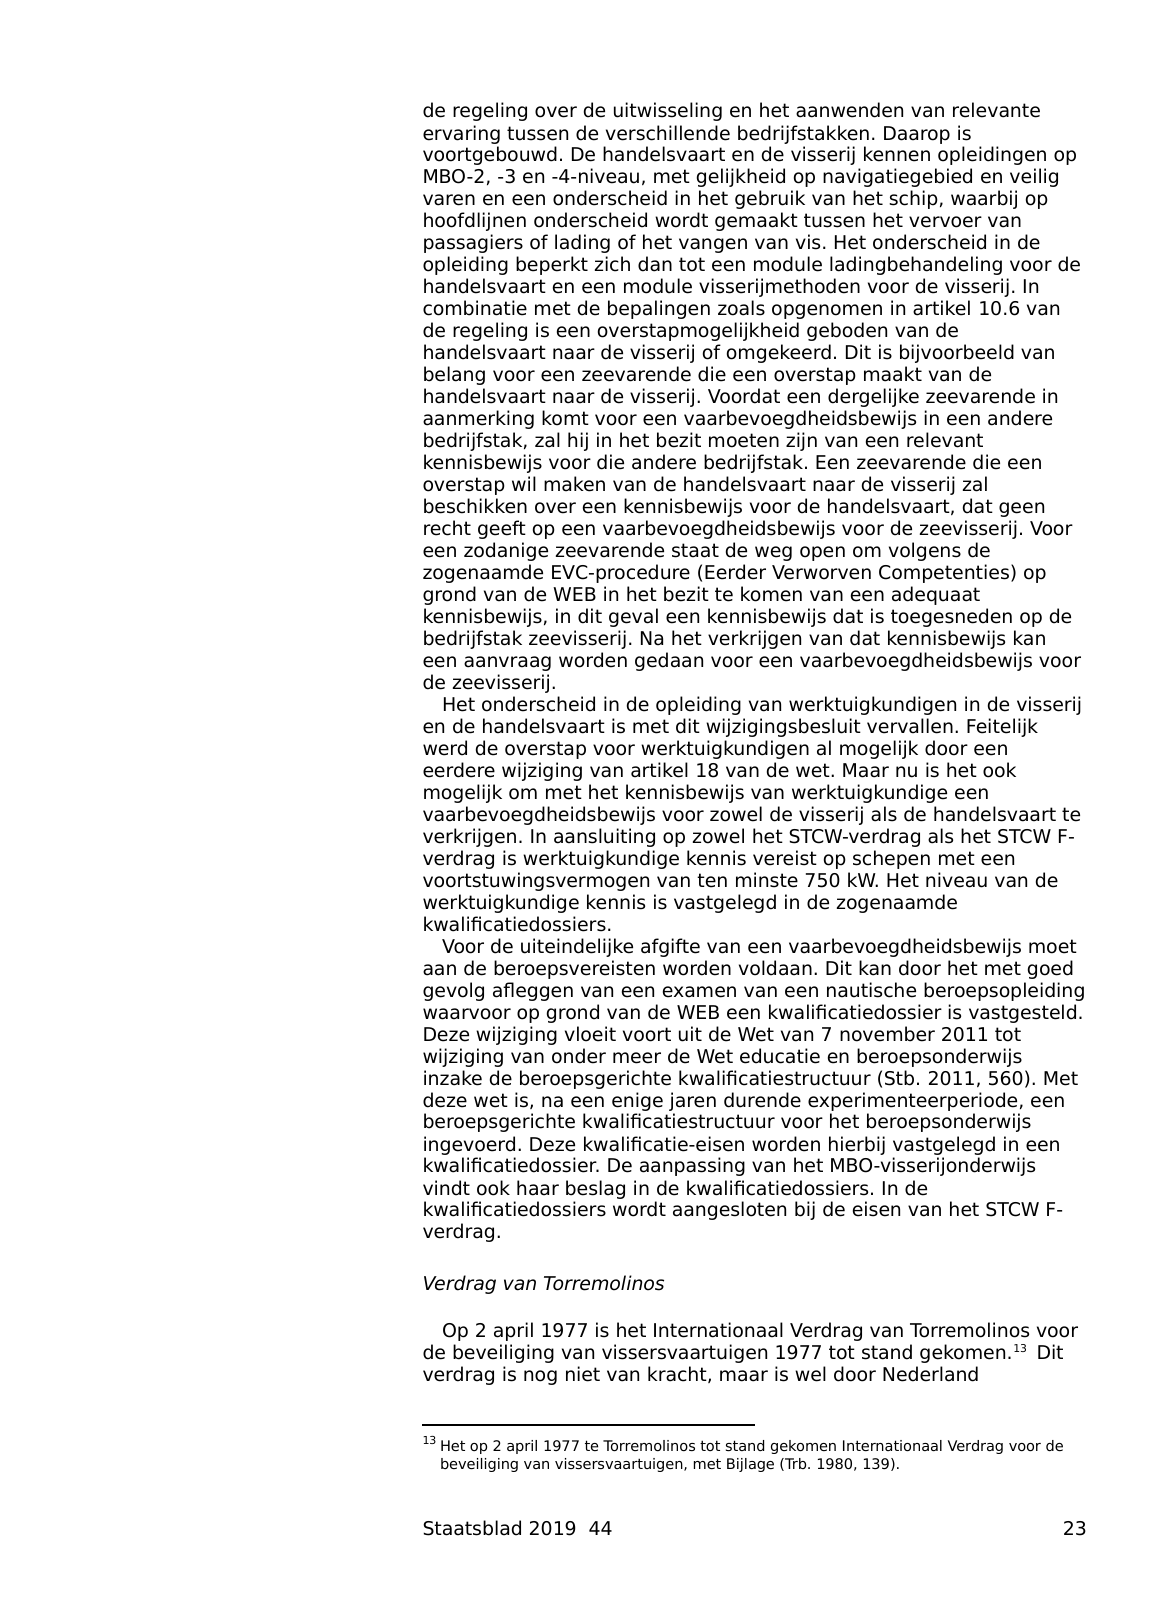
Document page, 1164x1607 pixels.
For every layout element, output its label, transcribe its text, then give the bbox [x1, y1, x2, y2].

text de regeling over de uitwisseling en het aanwenden van relevante ervaring tussen de verschillende bedrijfstakken. Daarop is voortgebouwd. De handelsvaart en de visserij kennen opleidingen op MBO-2, -3 en -4-niveau, met gelijkheid op navigatiegebied en veilig varen en een onderscheid in het gebruik van het schip, waarbij op hoofdlijnen onderscheid wordt gemaakt tussen het vervoer van passagiers of lading of het vangen van vis. Het onderscheid in de opleiding beperkt zich dan tot een module ladingbehandeling voor de handelsvaart en een module visserijmethoden voor de visserij. In combinatie met de bepalingen zoals opgenomen in artikel 10.6 van de regeling is een overstapmogelijkheid geboden van de handelsvaart naar de visserij of omgekeerd. Dit is bijvoorbeeld van belang voor een zeevarende die een overstap maakt van de handelsvaart naar de visserij. Voordat een dergelijke zeevarende in aanmerking komt voor een vaarbevoegdheidsbewijs in een andere bedrijfstak, zal hij in het bezit moeten zijn van een relevant kennisbewijs voor die andere bedrijfstak. Een zeevarende die een overstap wil maken van de handelsvaart naar de visserij zal beschikken over een kennisbewijs voor de handelsvaart, dat geen recht geeft op een vaarbevoegdheidsbewijs voor de zeevisserij. Voor een zodanige zeevarende staat de weg open om volgens de zogenaamde EVC-procedure (Eerder Verworven Competenties) op grond van de WEB in het bezit te komen van een adequaat kennisbewijs, in dit geval een kennisbewijs dat is toegesneden op de bedrijfstak zeevisserij. Na het verkrijgen van dat kennisbewijs kan een aanvraag worden gedaan voor een vaarbevoegdheidsbewijs voor de zeevisserij. [422, 100, 1087, 694]
subtitle Verdrag van Torremolinos [422, 1273, 1087, 1295]
text Het onderscheid in de opleiding van werktuigkundigen in de visserij en de handelsvaart is met dit wijzigingsbesluit vervallen. Feitelijk werd de overstap voor werktuigkundigen al mogelijk door een eerdere wijziging van artikel 18 van de wet. Maar nu is het ook mogelijk om met het kennisbewijs van werktuigkundige een vaarbevoegdheidsbewijs voor zowel de visserij als de handelsvaart te verkrijgen. In aansluiting op zowel het STCW-verdrag als het STCW F-verdrag is werktuigkundige kennis vereist op schepen met een voortstuwingsvermogen van ten minste 750 kW. Het niveau van de werktuigkundige kennis is vastgelegd in de zogenaamde kwalificatiedossiers. [422, 694, 1087, 936]
text Voor de uiteindelijke afgifte van een vaarbevoegdheidsbewijs moet aan de beroepsvereisten worden voldaan. Dit kan door het met goed gevolg afleggen van een examen van een nautische beroepsopleiding waarvoor op grond van de WEB een kwalificatiedossier is vastgesteld. Deze wijziging vloeit voort uit de Wet van 7 november 2011 tot wijziging van onder meer de Wet educatie en beroepsonderwijs inzake de beroepsgerichte kwalificatiestructuur (Stb. 2011, 560). Met deze wet is, na een enige jaren durende experimenteerperiode, een beroepsgerichte kwalificatiestructuur voor het beroepsonderwijs ingevoerd. Deze kwalificatie-eisen worden hierbij vastgelegd in een kwalificatiedossier. De aanpassing van het MBO-visserijonderwijs vindt ook haar beslag in de kwalificatiedossiers. In de kwalificatiedossiers wordt aangesloten bij de eisen van het STCW F-verdrag. [422, 936, 1087, 1243]
text Op 2 april 1977 is het Internationaal Verdrag van Torremolinos voor de beveiliging van vissersvaartuigen 1977 tot stand gekomen. Dit verdrag is nog niet van kracht, maar is wel door Nederland [422, 1320, 1087, 1386]
text Het op 2 april 1977 te Torremolinos tot stand gekomen Internationaal Verdrag voor de beveiliging van vissersvaartuigen, met Bijlage (Trb. 1980, 139). [422, 1434, 1087, 1473]
